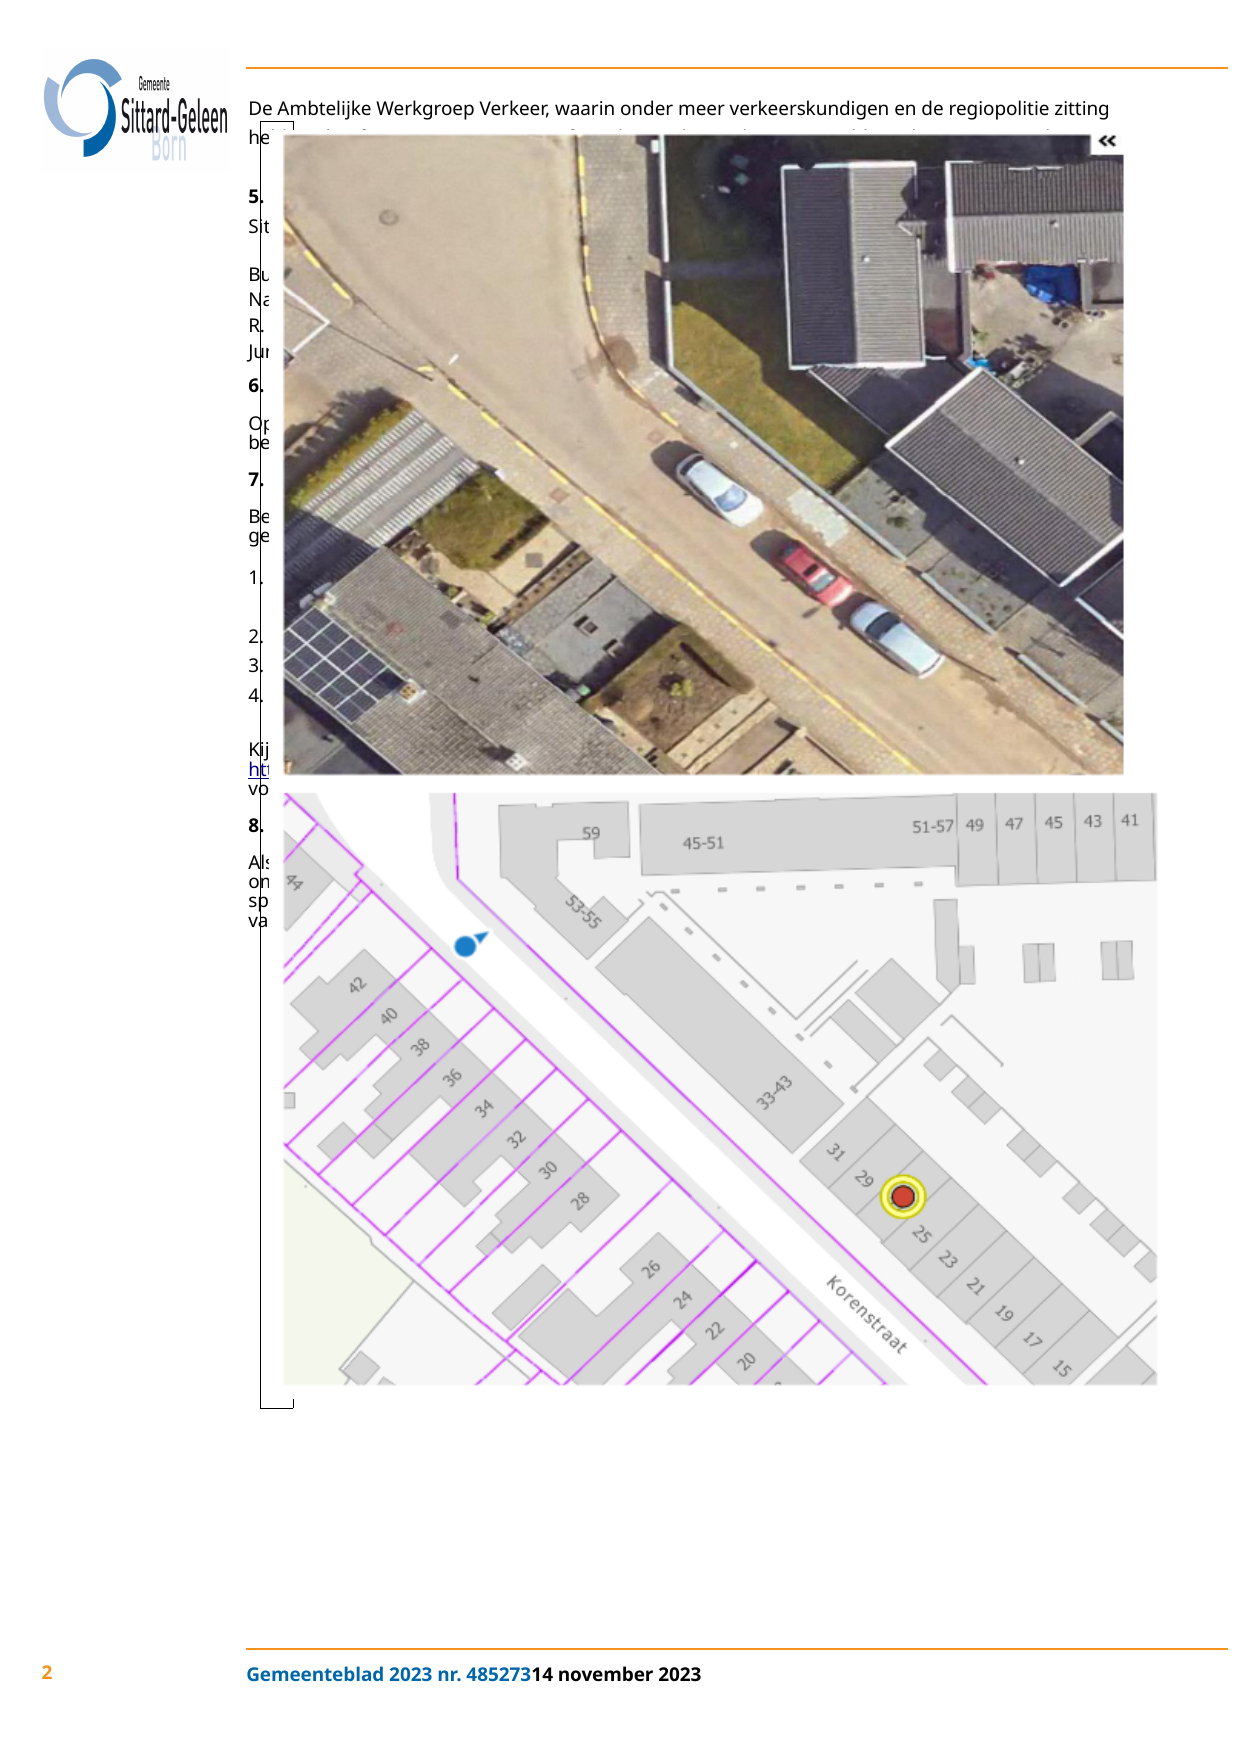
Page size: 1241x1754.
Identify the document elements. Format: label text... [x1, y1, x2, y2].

text R. Dobrick [248, 312, 260, 338]
text De Ambtelijke Werkgroep Verkeer, waarin onder meer verkeerskundigen en de regiopolitie zitting hebben, heeft op 31-10-2023 positief geadviseerd over de voorgestelde verkeersmaatregel. [248, 95, 1152, 150]
text 7. Bezwaar [248, 471, 260, 490]
picture [268, 130, 1173, 1399]
picture [41, 47, 231, 172]
text Namens dezen, [248, 287, 260, 312]
